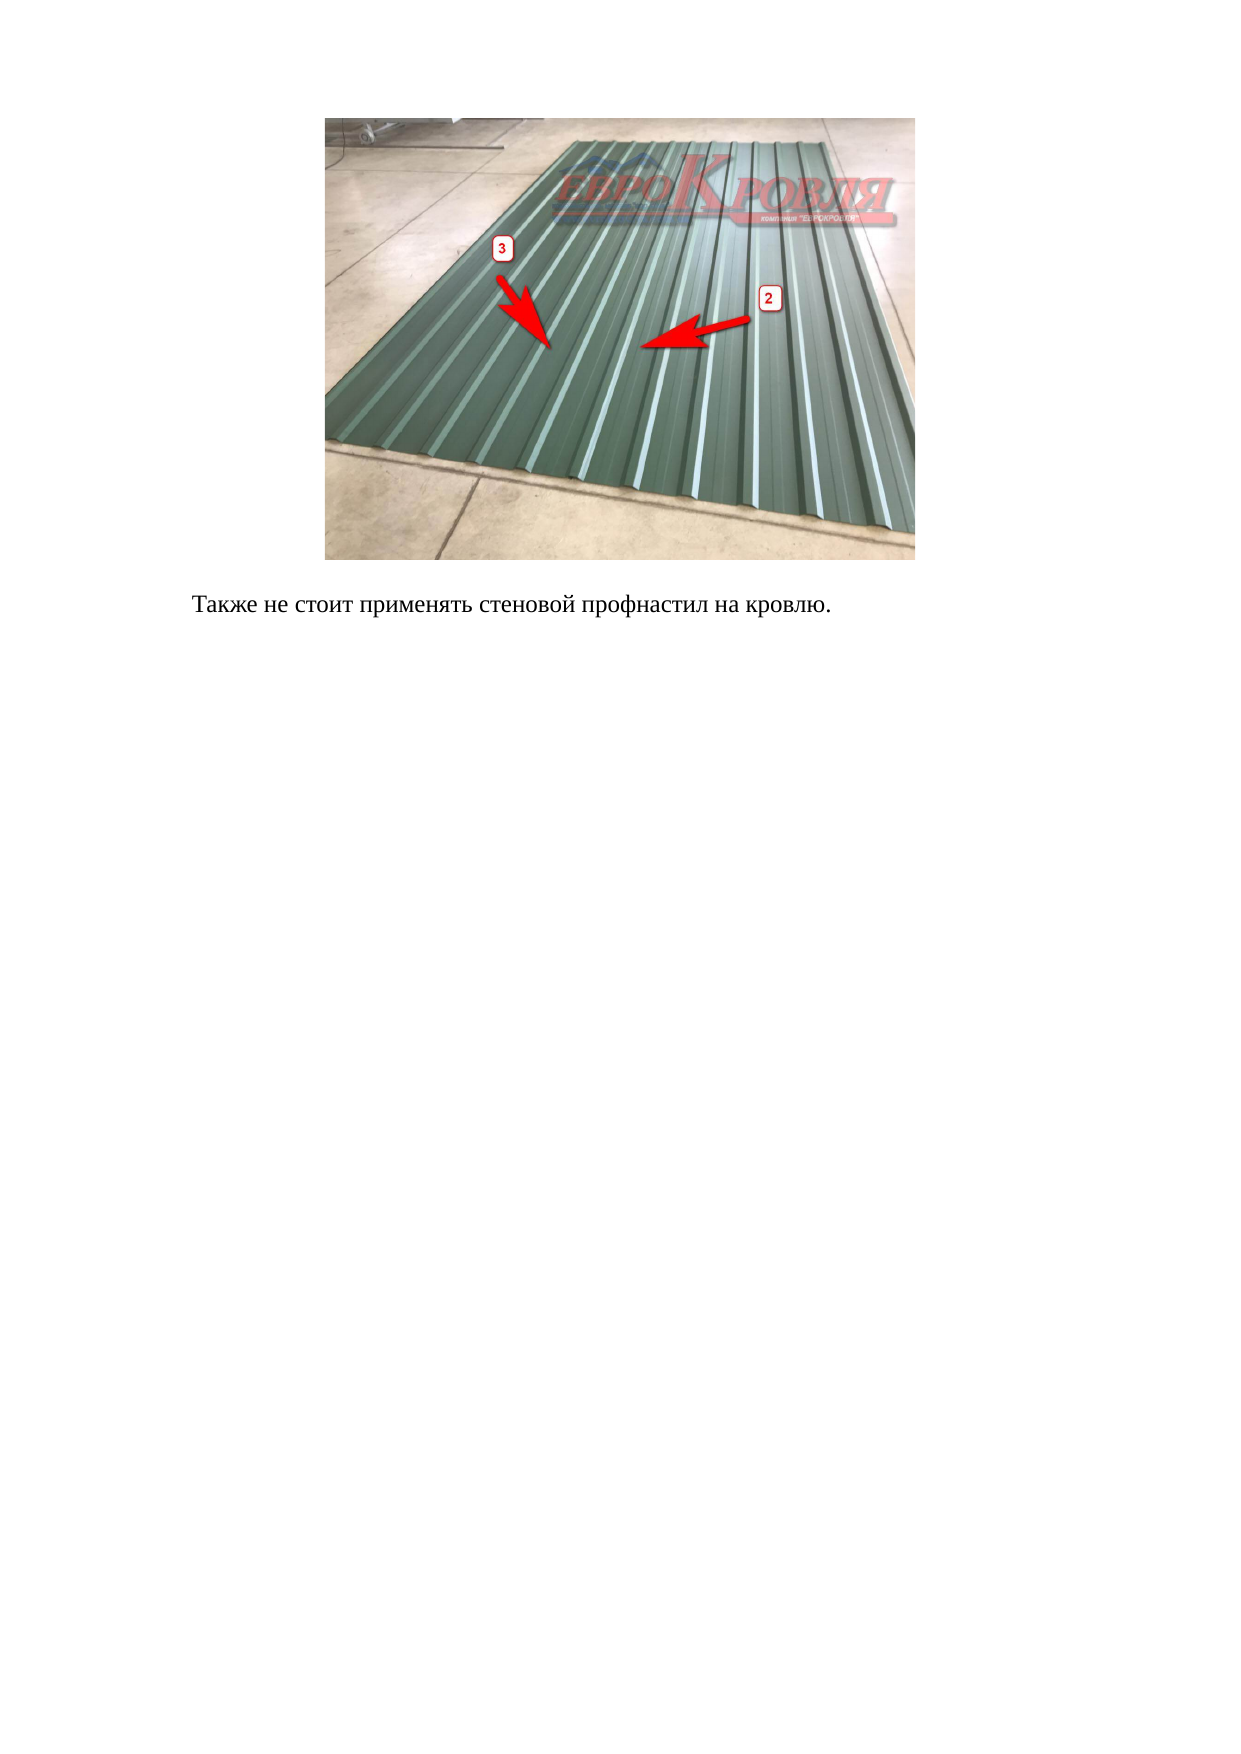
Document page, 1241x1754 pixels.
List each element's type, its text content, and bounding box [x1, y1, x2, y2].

text Также не стоит применять стеновой профнастил на кровлю. [118, 589, 1122, 617]
picture [324, 118, 916, 560]
